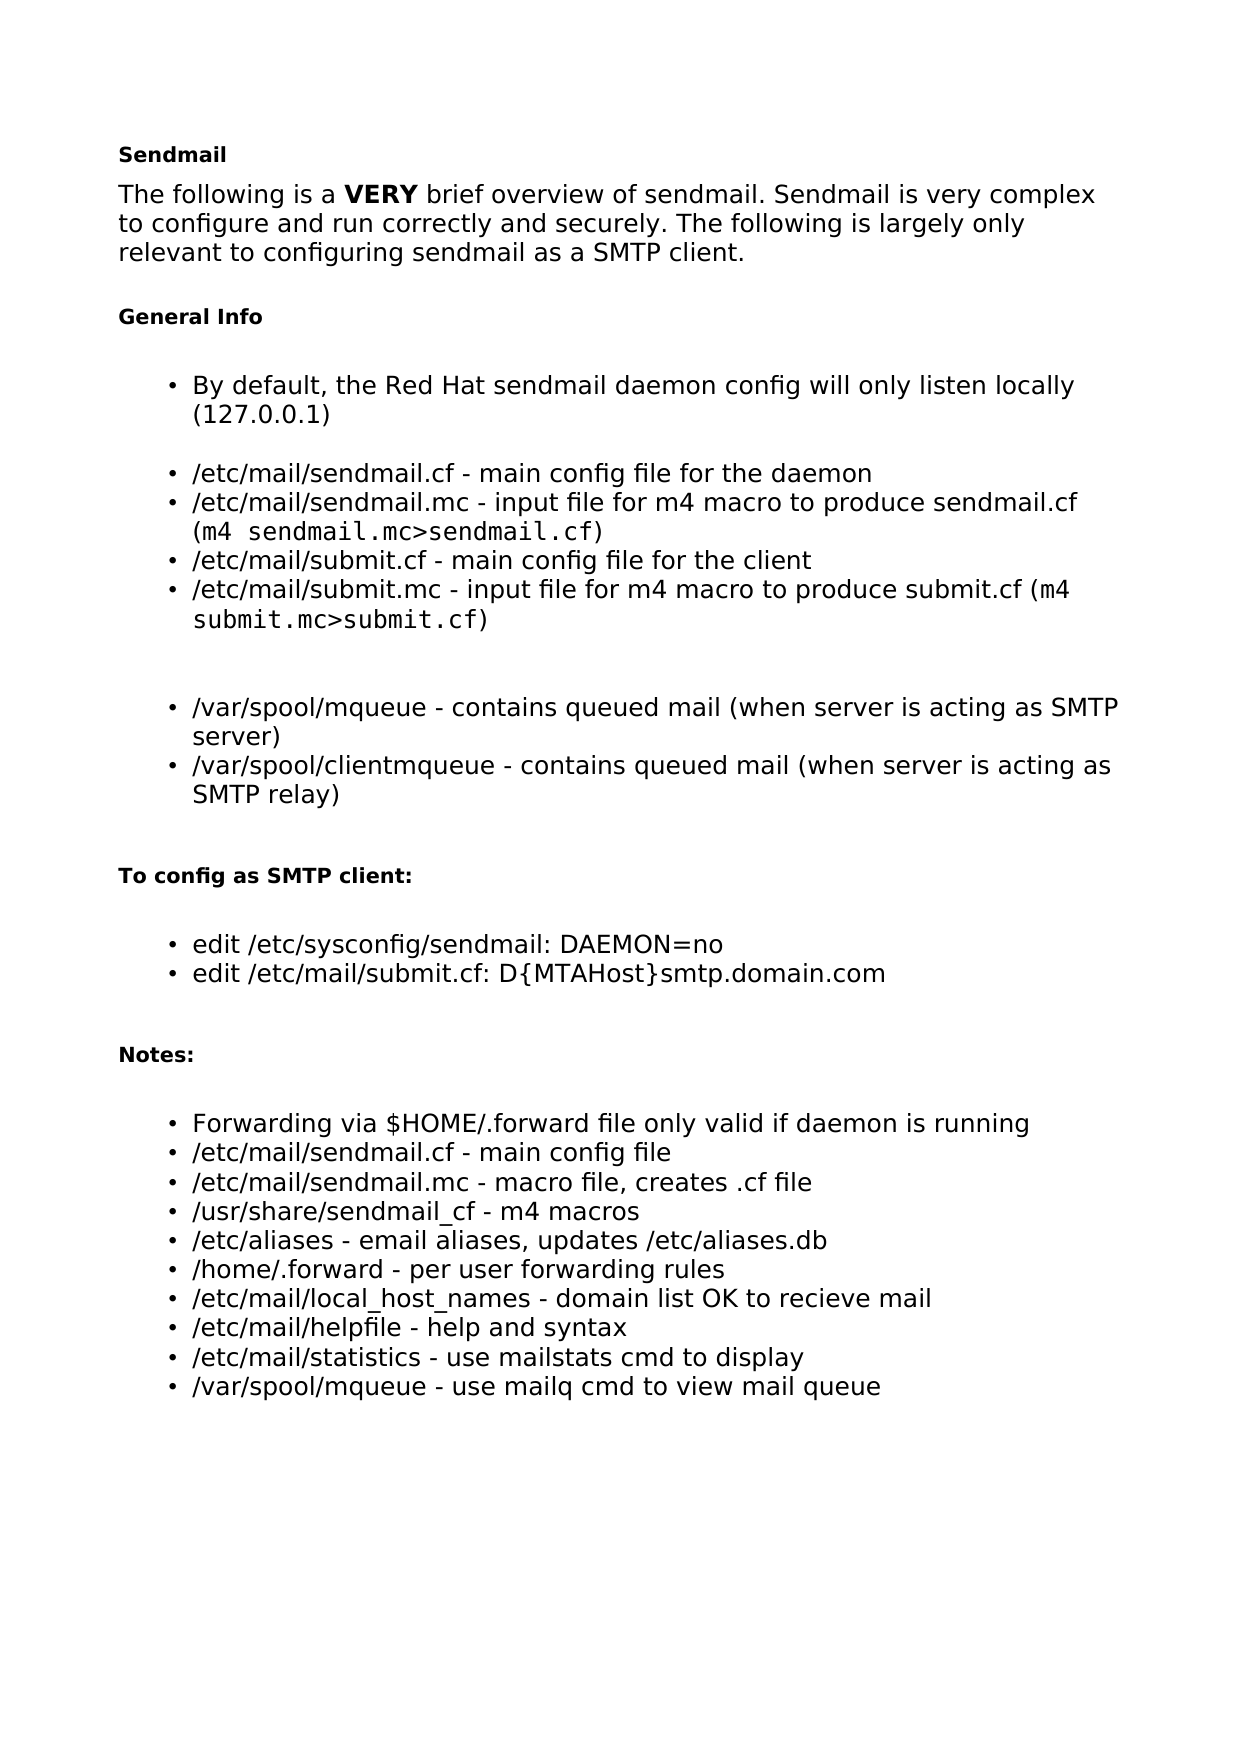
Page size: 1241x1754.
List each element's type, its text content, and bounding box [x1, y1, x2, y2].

text The following is a VERY brief overview of sendmail. Sendmail is very complex to configure and run correctly and securely. The following is largely only relevant to configuring sendmail as a SMTP client. [118, 180, 1122, 267]
subtitle To config as SMTP client: [118, 864, 1122, 888]
list /etc/mail/sendmail.cf - main config file [177, 1138, 1122, 1168]
list /etc/mail/statistics - use mailstats cmd to display [177, 1343, 1122, 1372]
list /etc/mail/submit.cf - main config file for the client [177, 546, 1122, 576]
list Forwarding via $HOME/.forward file only valid if daemon is running [177, 1109, 1122, 1138]
subtitle Notes: [118, 1043, 1122, 1067]
list /home/.forward - per user forwarding rules [177, 1255, 1122, 1284]
subtitle General Info [118, 305, 1122, 329]
list /etc/mail/sendmail.mc - input file for m4 macro to produce sendmail.cf (m4 sendmail.mc>sendmail.cf) [177, 488, 1122, 546]
list /var/spool/mqueue - contains queued mail (when server is acting as SMTP server) [177, 693, 1122, 751]
list /etc/aliases - email aliases, updates /etc/aliases.db [177, 1226, 1122, 1255]
list /etc/mail/sendmail.cf - main config file for the daemon [177, 459, 1122, 488]
list edit /etc/sysconfig/sendmail: DAEMON=no [177, 930, 1122, 959]
list By default, the Red Hat sendmail daemon config will only listen locally (127.0.0.1) [177, 371, 1122, 429]
list /var/spool/clientmqueue - contains queued mail (when server is acting as SMTP relay) [177, 751, 1122, 809]
subtitle Sendmail [118, 143, 1122, 167]
list /etc/mail/local_host_names - domain list OK to recieve mail [177, 1284, 1122, 1313]
list /etc/mail/sendmail.mc - macro file, creates .cf file [177, 1168, 1122, 1197]
list /etc/mail/helpfile - help and syntax [177, 1313, 1122, 1343]
list edit /etc/mail/submit.cf: D{MTAHost}smtp.domain.com [177, 959, 1122, 989]
list /usr/share/sendmail_cf - m4 macros [177, 1197, 1122, 1226]
list /etc/mail/submit.mc - input file for m4 macro to produce submit.cf (m4 submit.mc>submit.cf) [177, 576, 1122, 634]
list /var/spool/mqueue - use mailq cmd to view mail queue [177, 1372, 1122, 1401]
